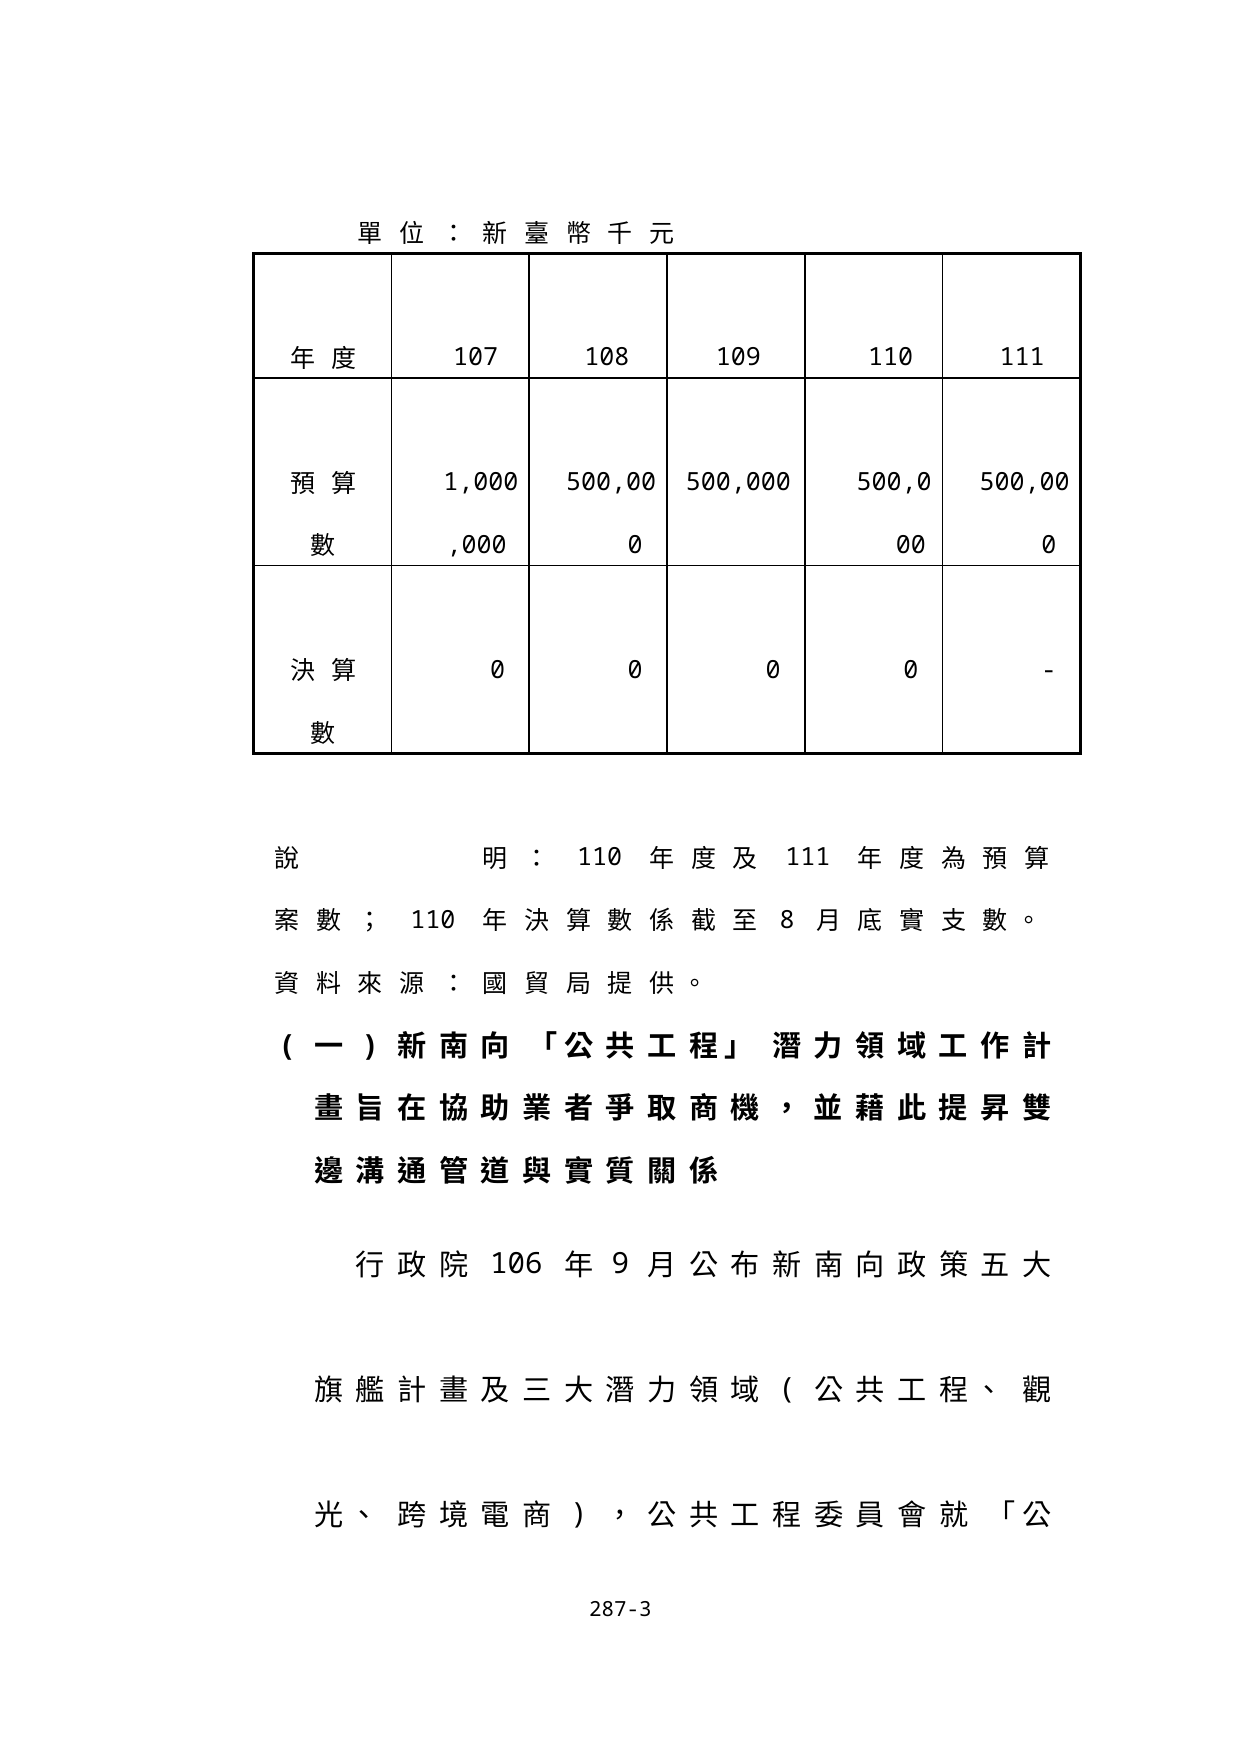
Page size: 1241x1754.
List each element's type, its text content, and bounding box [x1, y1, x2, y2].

text 資料來源：國貿局提供。 [242, 939, 1058, 1002]
table_header 107 [392, 255, 528, 377]
table_cell - [943, 566, 1079, 752]
table_cell 0 [392, 566, 528, 752]
table_header 108 [530, 255, 666, 377]
table_cell 0 [530, 566, 666, 752]
table_cell 決算數 [255, 566, 391, 752]
text 行政院106年9月公布新南向政策五大旗艦計畫及三大潛力領域(公共工程、觀光、跨境電商)，公共工程委員會就「公 [271, 1189, 1058, 1564]
table_header 年度 [255, 255, 391, 377]
table_cell 1,000,000 [392, 379, 528, 564]
table_header 109 [668, 255, 804, 377]
table_header 110 [806, 255, 942, 377]
text 單位：新臺幣千元 [242, 189, 1058, 252]
table_cell 500,000 [806, 379, 942, 564]
table_cell 500,000 [668, 379, 804, 564]
table_cell 500,000 [943, 379, 1079, 564]
table_cell 0 [668, 566, 804, 752]
text (一)新南向「公共工程」潛力領域工作計畫旨在協助業者爭取商機，並藉此提昇雙邊溝通管道與實質關係 [242, 1002, 1058, 1189]
table_cell 預算數 [255, 379, 391, 564]
text 說 明：110年度及111年度為預算案數；110年決算數係截至8月底實支數。 [242, 814, 1058, 939]
table_cell 0 [806, 566, 942, 752]
table_header 111 [943, 255, 1079, 377]
table_cell 500,000 [530, 379, 666, 564]
